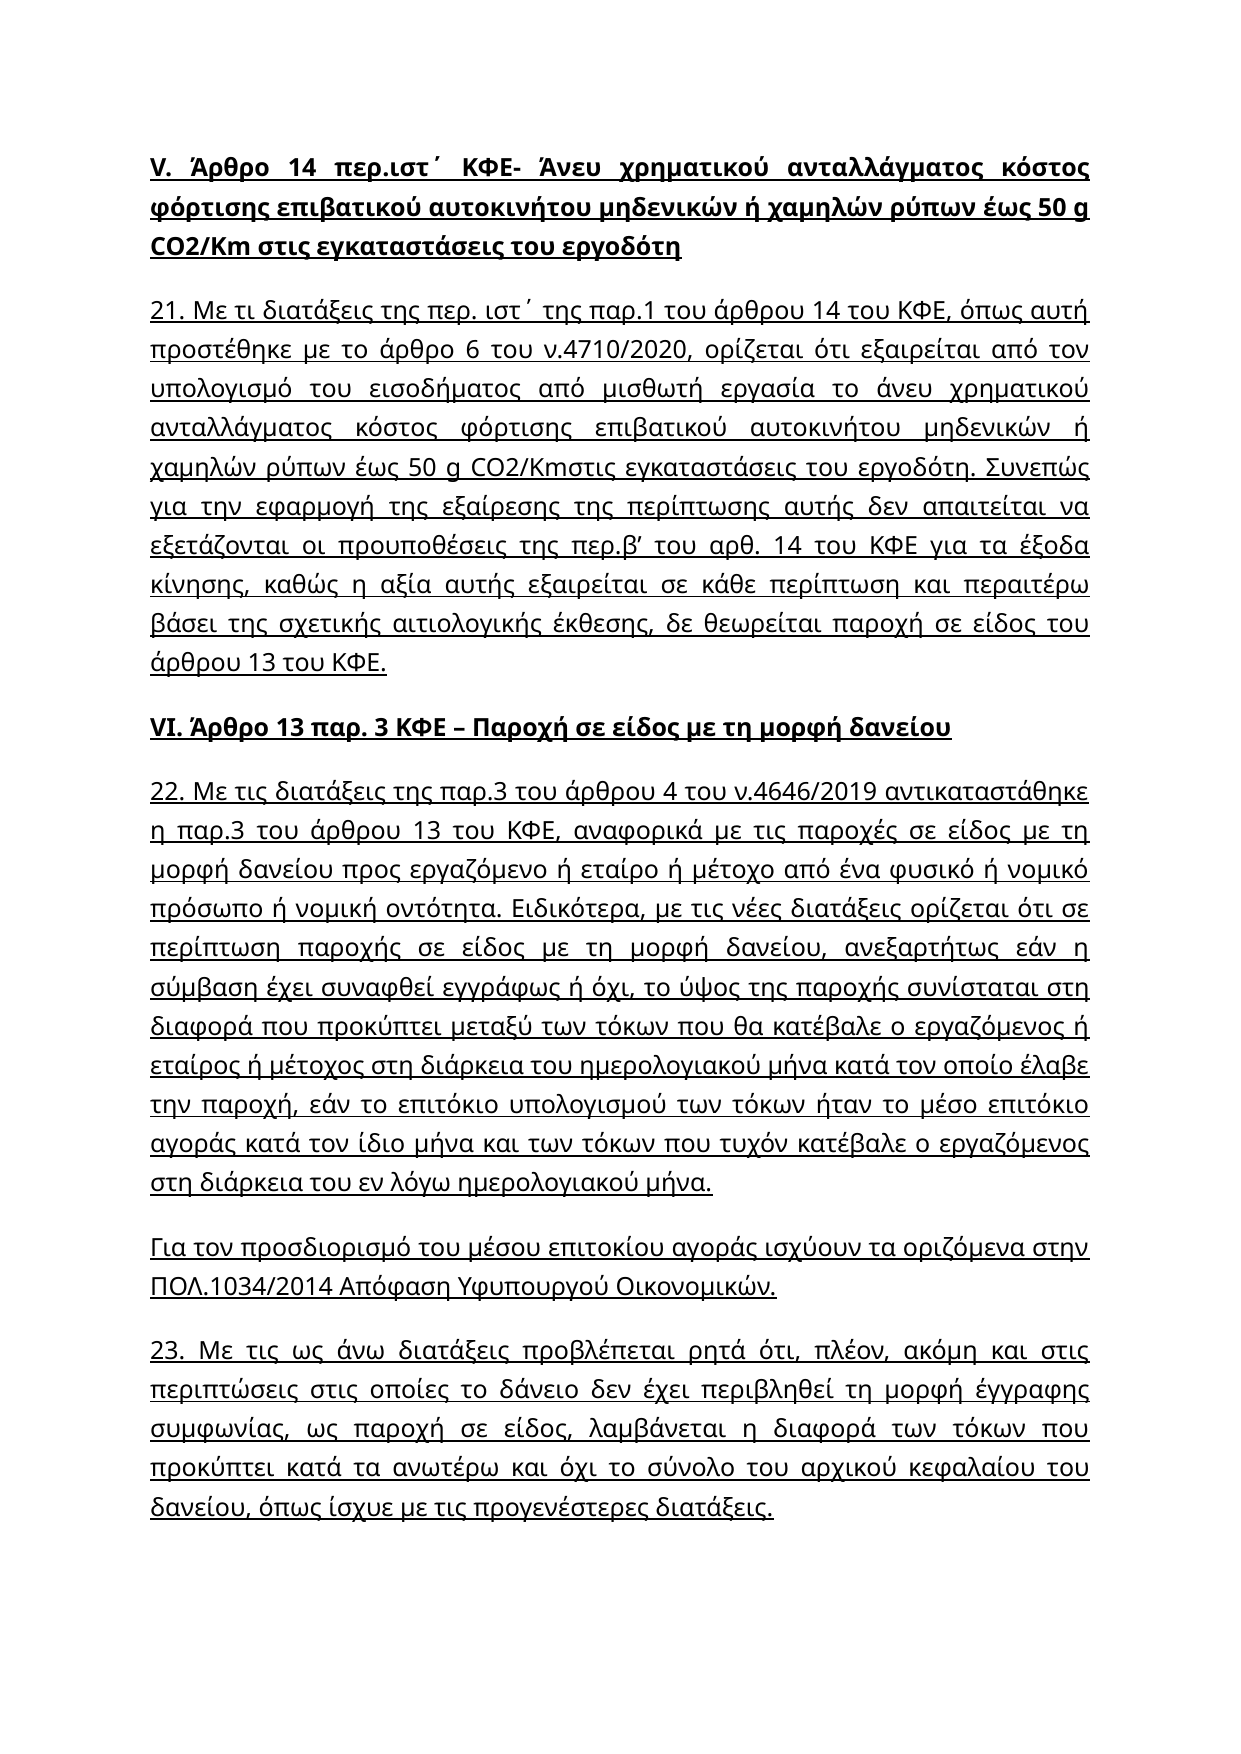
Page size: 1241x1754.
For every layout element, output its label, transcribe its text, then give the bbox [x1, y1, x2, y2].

text υπολογισμό του εισοδήματος από μισθωτή εργασία το άνευ χρηματικού [150, 362, 1090, 400]
text ΠΟΛ.1034/2014 Απόφαση Υφυπουργού Οικονομικών. [150, 1260, 1090, 1302]
text δανείου, όπως ίσχυε με τις προγενέστερες διατάξεις. [150, 1481, 1090, 1523]
text διαφορά που προκύπτει μεταξύ των τόκων που θα κατέβαλε ο εργαζόμενος ή [150, 1000, 1090, 1037]
text σύμβαση έχει συναφθεί εγγράφως ή όχι, το ύψος της παροχής συνίσταται στη [150, 961, 1090, 998]
text φόρτισης επιβατικού αυτοκινήτου μηδενικών ή χαμηλών ρύπων έως 50 g [150, 181, 1090, 218]
text προστέθηκε με το άρθρο 6 του ν.4710/2020, ορίζεται ότι εξαιρείται από τον [150, 323, 1090, 361]
text βάσει της σχετικής αιτιολογικής έκθεσης, δε θεωρείται παροχή σε είδος του [150, 597, 1090, 635]
text κίνησης, καθώς η αξία αυτής εξαιρείται σε κάθε περίπτωση και περαιτέρω [150, 558, 1090, 596]
text 22. Με τις διατάξεις της παρ.3 του άρθρου 4 του ν.4646/2019 αντικαταστάθηκε η παρ.3 του άρθρου 13 του ΚΦΕ, αναφορικά με τις παροχές σε είδος με τη [150, 773, 1090, 841]
text την παροχή, εάν το επιτόκιο υπολογισμού των τόκων ήταν το μέσο επιτόκιο [150, 1078, 1090, 1116]
text άρθρου 13 του ΚΦΕ. [150, 637, 1090, 679]
text CO2/Km στις εγκαταστάσεις του εργοδότη [150, 220, 1090, 262]
text περιπτώσεις στις οποίες το δάνειο δεν έχει περιβληθεί τη μορφή έγγραφης [150, 1363, 1090, 1401]
text 21. Με τι διατάξεις της περ. ιστ΄ της παρ.1 του άρθρου 14 του ΚΦΕ, όπως αυτή [150, 292, 1090, 321]
text V. Άρθρο 14 περ.ιστ΄ ΚΦΕ- Άνευ χρηματικού ανταλλάγματος κόστος [150, 150, 1090, 179]
text προκύπτει κατά τα ανωτέρω και όχι το σύνολο του αρχικού κεφαλαίου του [150, 1442, 1090, 1479]
text χαμηλών ρύπων έως 50 g CO2/Kmστις εγκαταστάσεις του εργοδότη. Συνεπώς [150, 441, 1090, 478]
text στη διάρκεια του εν λόγω ημερολογιακού μήνα. [150, 1157, 1090, 1199]
text αγοράς κατά τον ίδιο μήνα και των τόκων που τυχόν κατέβαλε ο εργαζόμενος [150, 1117, 1090, 1155]
text VΙ. Άρθρο 13 παρ. 3 ΚΦΕ – Παροχή σε είδος με τη μορφή δανείου [150, 709, 1090, 743]
text ανταλλάγματος κόστος φόρτισης επιβατικού αυτοκινήτου μηδενικών ή [150, 402, 1090, 439]
text εξετάζονται οι προυποθέσεις της περ.β’ του αρθ. 14 του ΚΦΕ για τα έξοδα [150, 519, 1090, 556]
text εταίρος ή μέτοχος στη διάρκεια του ημερολογιακού μήνα κατά τον οποίο έλαβε [150, 1039, 1090, 1076]
text 23. Με τις ως άνω διατάξεις προβλέπεται ρητά ότι, πλέον, ακόμη και στις [150, 1332, 1090, 1361]
text συμφωνίας, ως παροχή σε είδος, λαμβάνεται η διαφορά των τόκων που [150, 1402, 1090, 1440]
text Για τον προσδιορισμό του μέσου επιτοκίου αγοράς ισχύουν τα οριζόμενα στην [150, 1229, 1090, 1258]
text μορφή δανείου προς εργαζόμενο ή εταίρο ή μέτοχο από ένα φυσικό ή νομικό [150, 843, 1090, 881]
text για την εφαρμογή της εξαίρεσης της περίπτωσης αυτής δεν απαιτείται να [150, 480, 1090, 517]
text πρόσωπο ή νομική οντότητα. Ειδικότερα, με τις νέες διατάξεις ορίζεται ότι σε [150, 882, 1090, 920]
text περίπτωση παροχής σε είδος με τη μορφή δανείου, ανεξαρτήτως εάν η [150, 922, 1090, 959]
